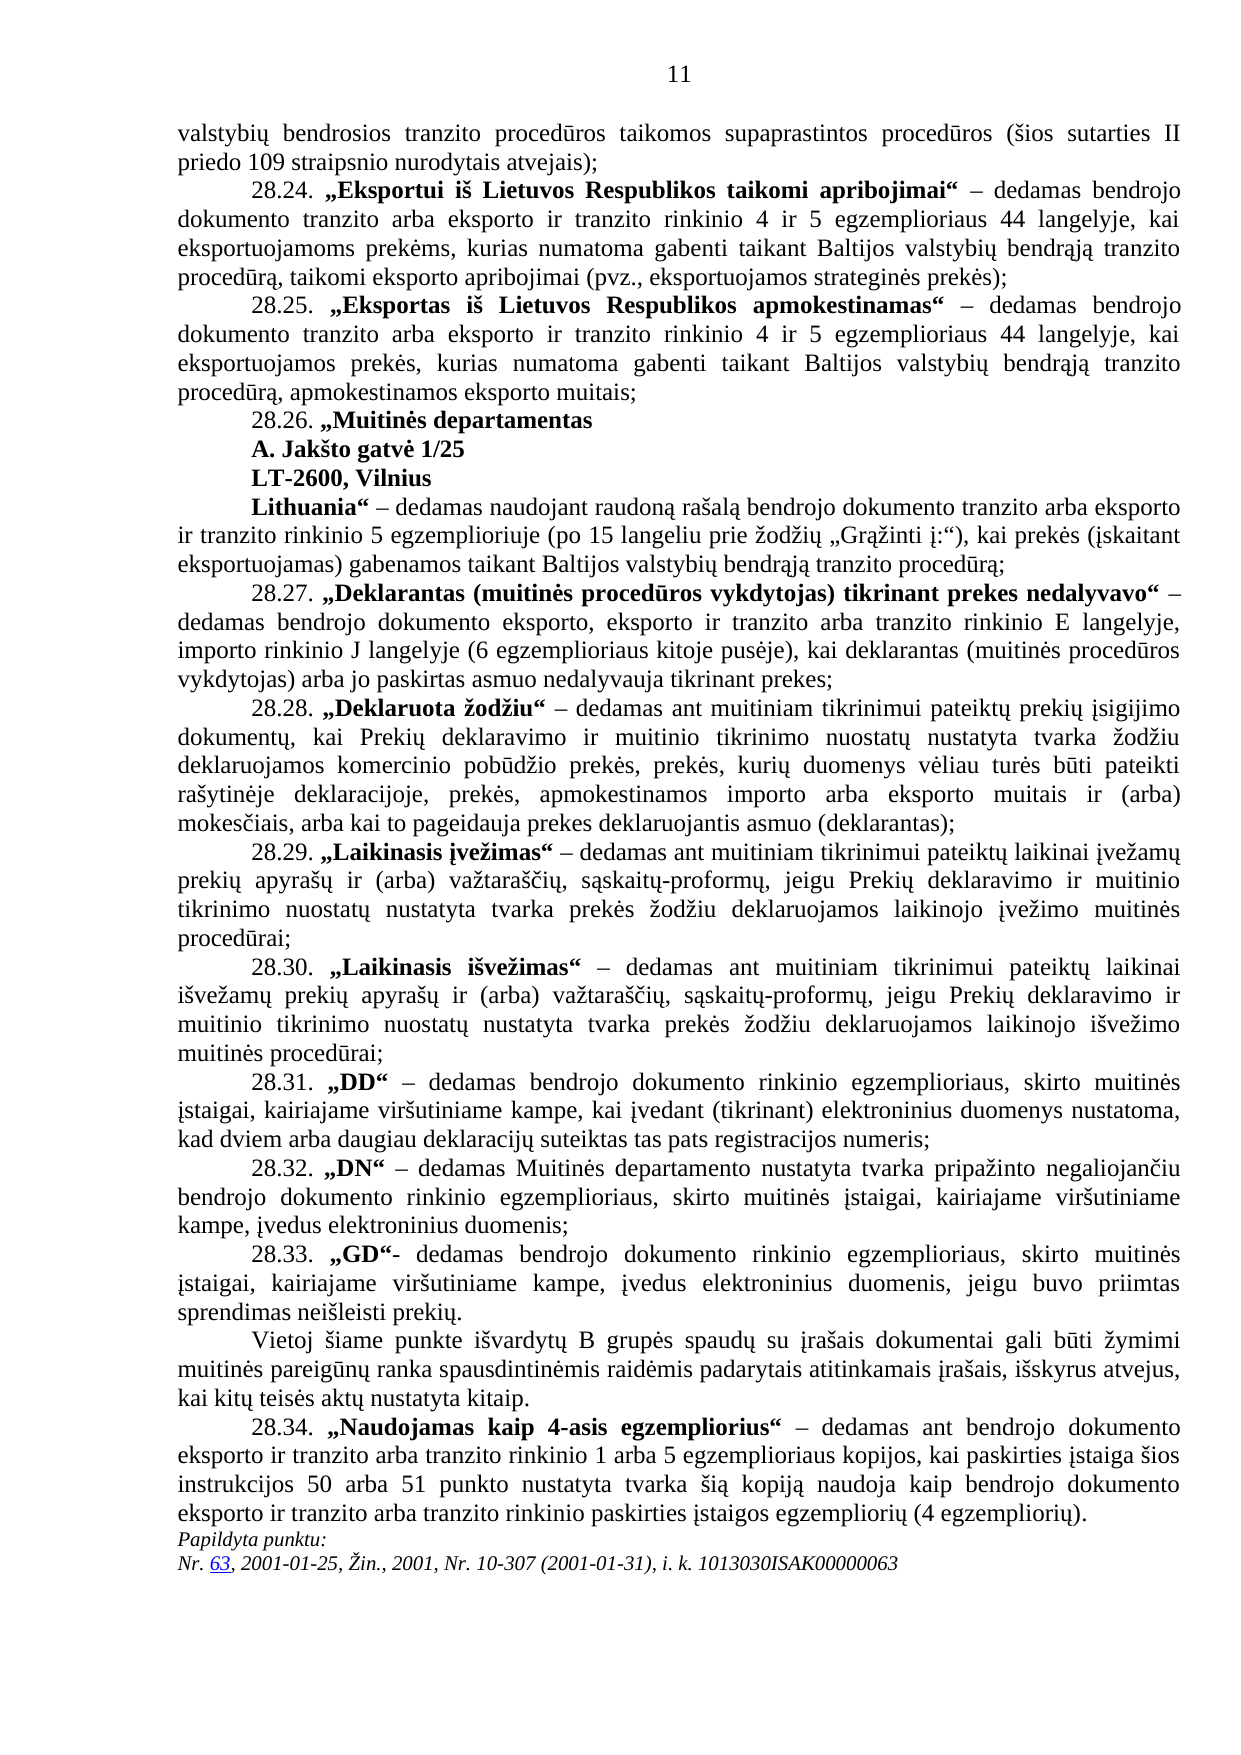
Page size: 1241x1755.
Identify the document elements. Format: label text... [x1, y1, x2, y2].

text 28.29. „Laikinasis įvežimas“ – dedamas ant muitiniam tikrinimui pateiktų laikinai įvežamų prekių apyrašų ir (arba) važtaraščių, sąskaitų-proformų, jeigu Prekių deklaravimo ir muitinio tikrinimo nuostatų nustatyta tvarka prekės žodžiu deklaruojamos laikinojo įvežimo muitinės procedūrai; [177, 837, 1181, 952]
text Lithuania“ – dedamas naudojant raudoną rašalą bendrojo dokumento tranzito arba eksporto ir tranzito rinkinio 5 egzemplioriuje (po 15 langeliu prie žodžių „Grąžinti į:“), kai prekės (įskaitant eksportuojamas) gabenamos taikant Baltijos valstybių bendrąją tranzito procedūrą; [177, 492, 1181, 578]
text Nr. 63, 2001-01-25, Žin., 2001, Nr. 10-307 (2001-01-31), i. k. 1013030ISAK00000063 [177, 1551, 1181, 1575]
text 28.31. „DD“ – dedamas bendrojo dokumento rinkinio egzemplioriaus, skirto muitinės įstaigai, kairiajame viršutiniame kampe, kai įvedant (tikrinant) elektroninius duomenys nustatoma, kad dviem arba daugiau deklaracijų suteiktas tas pats registracijos numeris; [177, 1067, 1181, 1153]
text 28.25. „Eksportas iš Lietuvos Respublikos apmokestinamas“ – dedamas bendrojo dokumento tranzito arba eksporto ir tranzito rinkinio 4 ir 5 egzemplioriaus 44 langelyje, kai eksportuojamos prekės, kurias numatoma gabenti taikant Baltijos valstybių bendrąją tranzito procedūrą, apmokestinamos eksporto muitais; [177, 291, 1181, 406]
text 28.30. „Laikinasis išvežimas“ – dedamas ant muitiniam tikrinimui pateiktų laikinai išvežamų prekių apyrašų ir (arba) važtaraščių, sąskaitų-proformų, jeigu Prekių deklaravimo ir muitinio tikrinimo nuostatų nustatyta tvarka prekės žodžiu deklaruojamos laikinojo išvežimo muitinės procedūrai; [177, 952, 1181, 1067]
text 28.27. „Deklarantas (muitinės procedūros vykdytojas) tikrinant prekes nedalyvavo“ – dedamas bendrojo dokumento eksporto, eksporto ir tranzito arba tranzito rinkinio E langelyje, importo rinkinio J langelyje (6 egzemplioriaus kitoje pusėje), kai deklarantas (muitinės procedūros vykdytojas) arba jo paskirtas asmuo nedalyvauja tikrinant prekes; [177, 578, 1181, 693]
text 28.28. „Deklaruota žodžiu“ – dedamas ant muitiniam tikrinimui pateiktų prekių įsigijimo dokumentų, kai Prekių deklaravimo ir muitinio tikrinimo nuostatų nustatyta tvarka žodžiu deklaruojamos komercinio pobūdžio prekės, prekės, kurių duomenys vėliau turės būti pateikti rašytinėje deklaracijoje, prekės, apmokestinamos importo arba eksporto muitais ir (arba) mokesčiais, arba kai to pageidauja prekes deklaruojantis asmuo (deklarantas); [177, 693, 1181, 837]
text Vietoj šiame punkte išvardytų B grupės spaudų su įrašais dokumentai gali būti žymimi muitinės pareigūnų ranka spausdintinėmis raidėmis padarytais atitinkamais įrašais, išskyrus atvejus, kai kitų teisės aktų nustatyta kitaip. [177, 1326, 1181, 1412]
text 28.24. „Eksportui iš Lietuvos Respublikos taikomi apribojimai“ – dedamas bendrojo dokumento tranzito arba eksporto ir tranzito rinkinio 4 ir 5 egzemplioriaus 44 langelyje, kai eksportuojamoms prekėms, kurias numatoma gabenti taikant Baltijos valstybių bendrąją tranzito procedūrą, taikomi eksporto apribojimai (pvz., eksportuojamos strateginės prekės); [177, 176, 1181, 291]
text 28.26. „Muitinės departamentas [177, 406, 1181, 434]
text LT-2600, Vilnius [177, 463, 1181, 492]
text A. Jakšto gatvė 1/25 [177, 434, 1181, 463]
text 28.34. „Naudojamas kaip 4-asis egzempliorius“ – dedamas ant bendrojo dokumento eksporto ir tranzito arba tranzito rinkinio 1 arba 5 egzemplioriaus kopijos, kai paskirties įstaiga šios instrukcijos 50 arba 51 punkto nustatyta tvarka šią kopiją naudoja kaip bendrojo dokumento eksporto ir tranzito arba tranzito rinkinio paskirties įstaigos egzempliorių (4 egzempliorių). [177, 1412, 1181, 1527]
text 28.33. „GD“- dedamas bendrojo dokumento rinkinio egzemplioriaus, skirto muitinės įstaigai, kairiajame viršutiniame kampe, įvedus elektroninius duomenis, jeigu buvo priimtas sprendimas neišleisti prekių. [177, 1239, 1181, 1326]
text Papildyta punktu: [177, 1527, 1181, 1551]
text 28.32. „DN“ – dedamas Muitinės departamento nustatyta tvarka pripažinto negaliojančiu bendrojo dokumento rinkinio egzemplioriaus, skirto muitinės įstaigai, kairiajame viršutiniame kampe, įvedus elektroninius duomenis; [177, 1153, 1181, 1239]
text valstybių bendrosios tranzito procedūros taikomos supaprastintos procedūros (šios sutarties II priedo 109 straipsnio nurodytais atvejais); [177, 118, 1181, 176]
